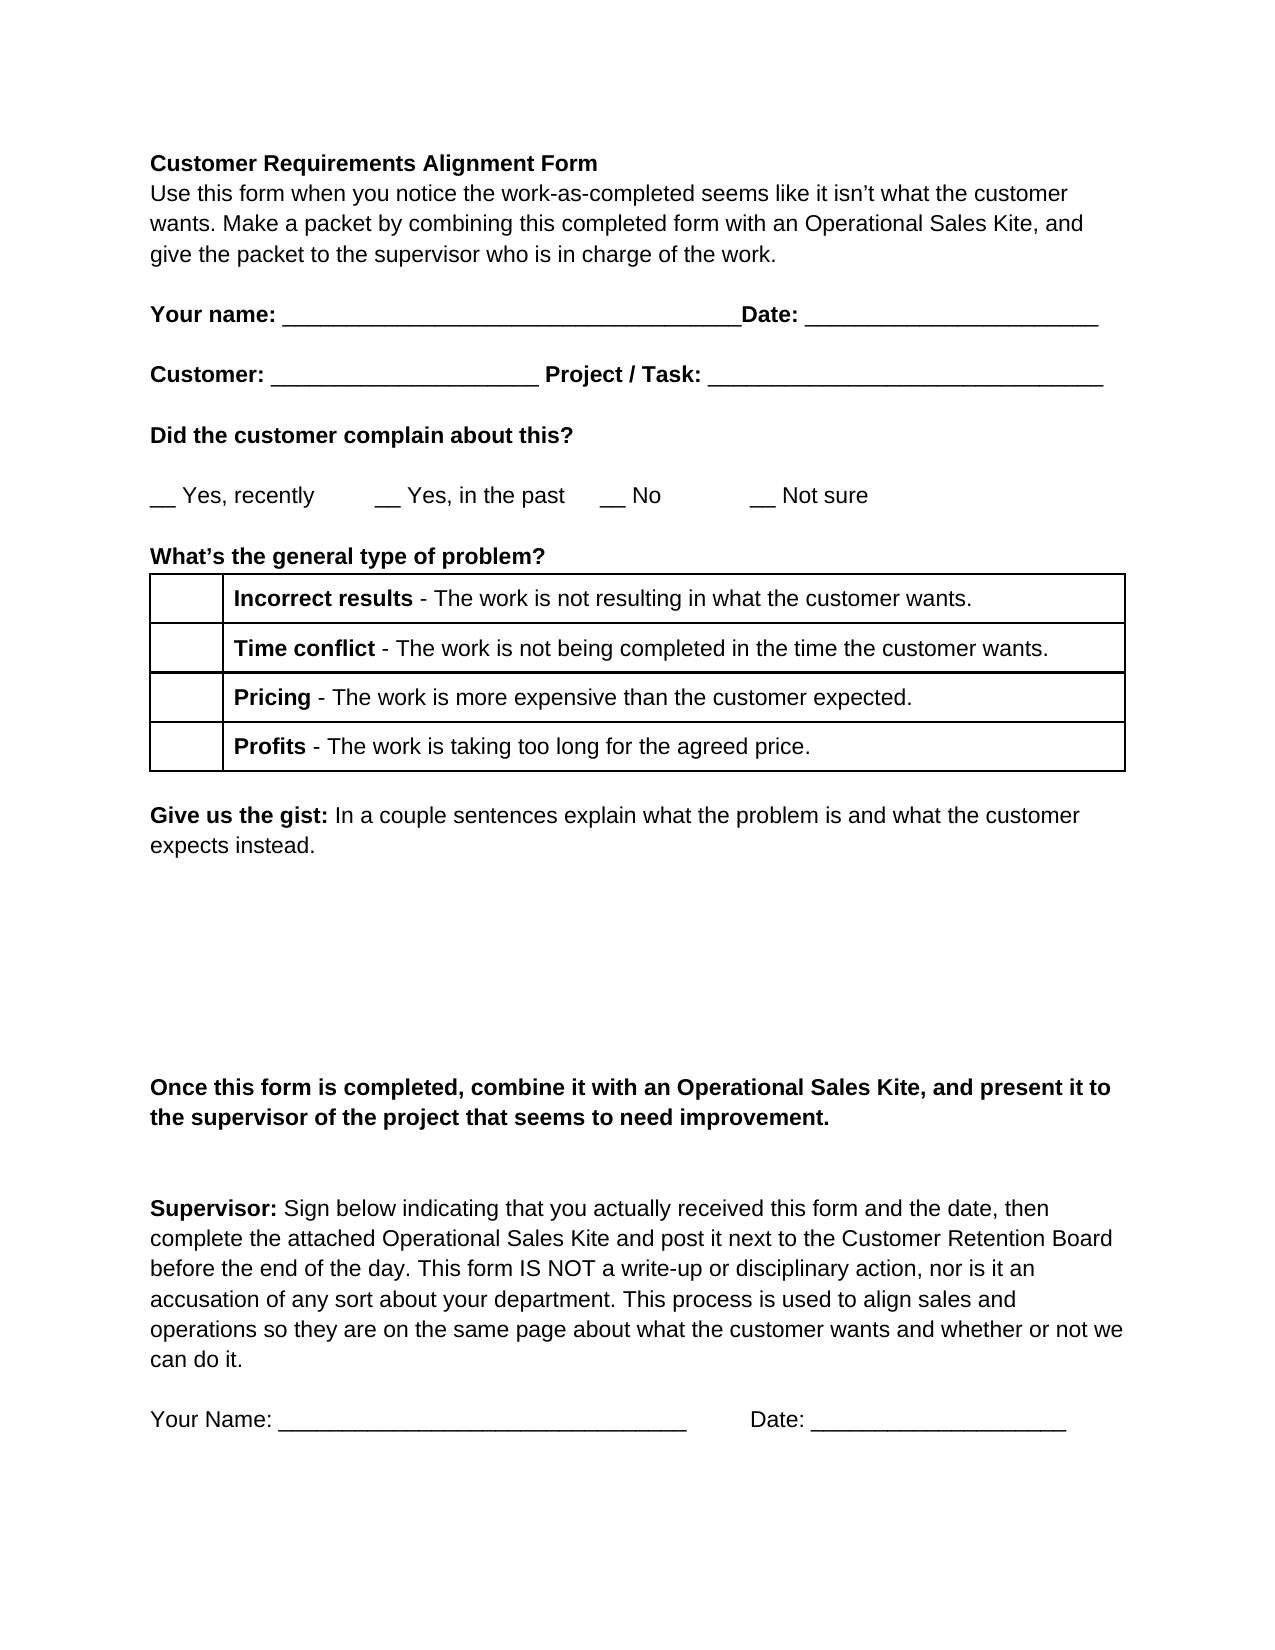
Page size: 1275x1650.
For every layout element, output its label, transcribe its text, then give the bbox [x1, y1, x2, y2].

table_cell [151, 674, 222, 721]
text Did the customer complain about this? [150, 422, 1125, 448]
text Give us the gist: In a couple sentences explain what the problem is and what the customer expects instead. [150, 802, 1125, 859]
text Use this form when you notice the work-as-completed seems like it isn’t what the customer wants. Make a packet by combining this completed form with an Operational Sales Kite, and give the packet to the supervisor who is in charge of the work. [150, 180, 1125, 267]
text Your name: ____________________________________Date: _______________________ [150, 301, 1125, 327]
text Supervisor: Sign below indicating that you actually received this form and the date, then complete the attached Operational Sales Kite and post it next to the Customer Retention Board before the end of the day. This form IS NOT a write-up or disciplinary action, nor is it an accusation of any sort about your department. This process is used to align sales and operations so they are on the same page about what the customer wants and whether or not we can do it. [150, 1195, 1125, 1372]
table_header Incorrect results - The work is not resulting in what the customer wants. [224, 575, 1124, 622]
table_cell [151, 624, 222, 671]
text Customer: _____________________ Project / Task: _______________________________ [150, 361, 1125, 388]
table_cell Time conflict - The work is not being completed in the time the customer wants. [224, 624, 1124, 671]
text Customer Requirements Alignment Form [150, 150, 1125, 176]
table_cell [151, 723, 222, 770]
text __ Yes, recently __ Yes, in the past __ No __ Not sure [150, 482, 1125, 509]
table_cell Pricing - The work is more expensive than the customer expected. [224, 674, 1124, 721]
table_cell Profits - The work is taking too long for the agreed price. [224, 723, 1124, 770]
text Once this form is completed, combine it with an Operational Sales Kite, and present it to the supervisor of the project that seems to need improvement. [150, 1074, 1125, 1131]
text Your Name: ________________________________ Date: ____________________ [150, 1406, 1125, 1433]
text What’s the general type of problem? [150, 543, 1125, 569]
table_header [151, 575, 222, 622]
